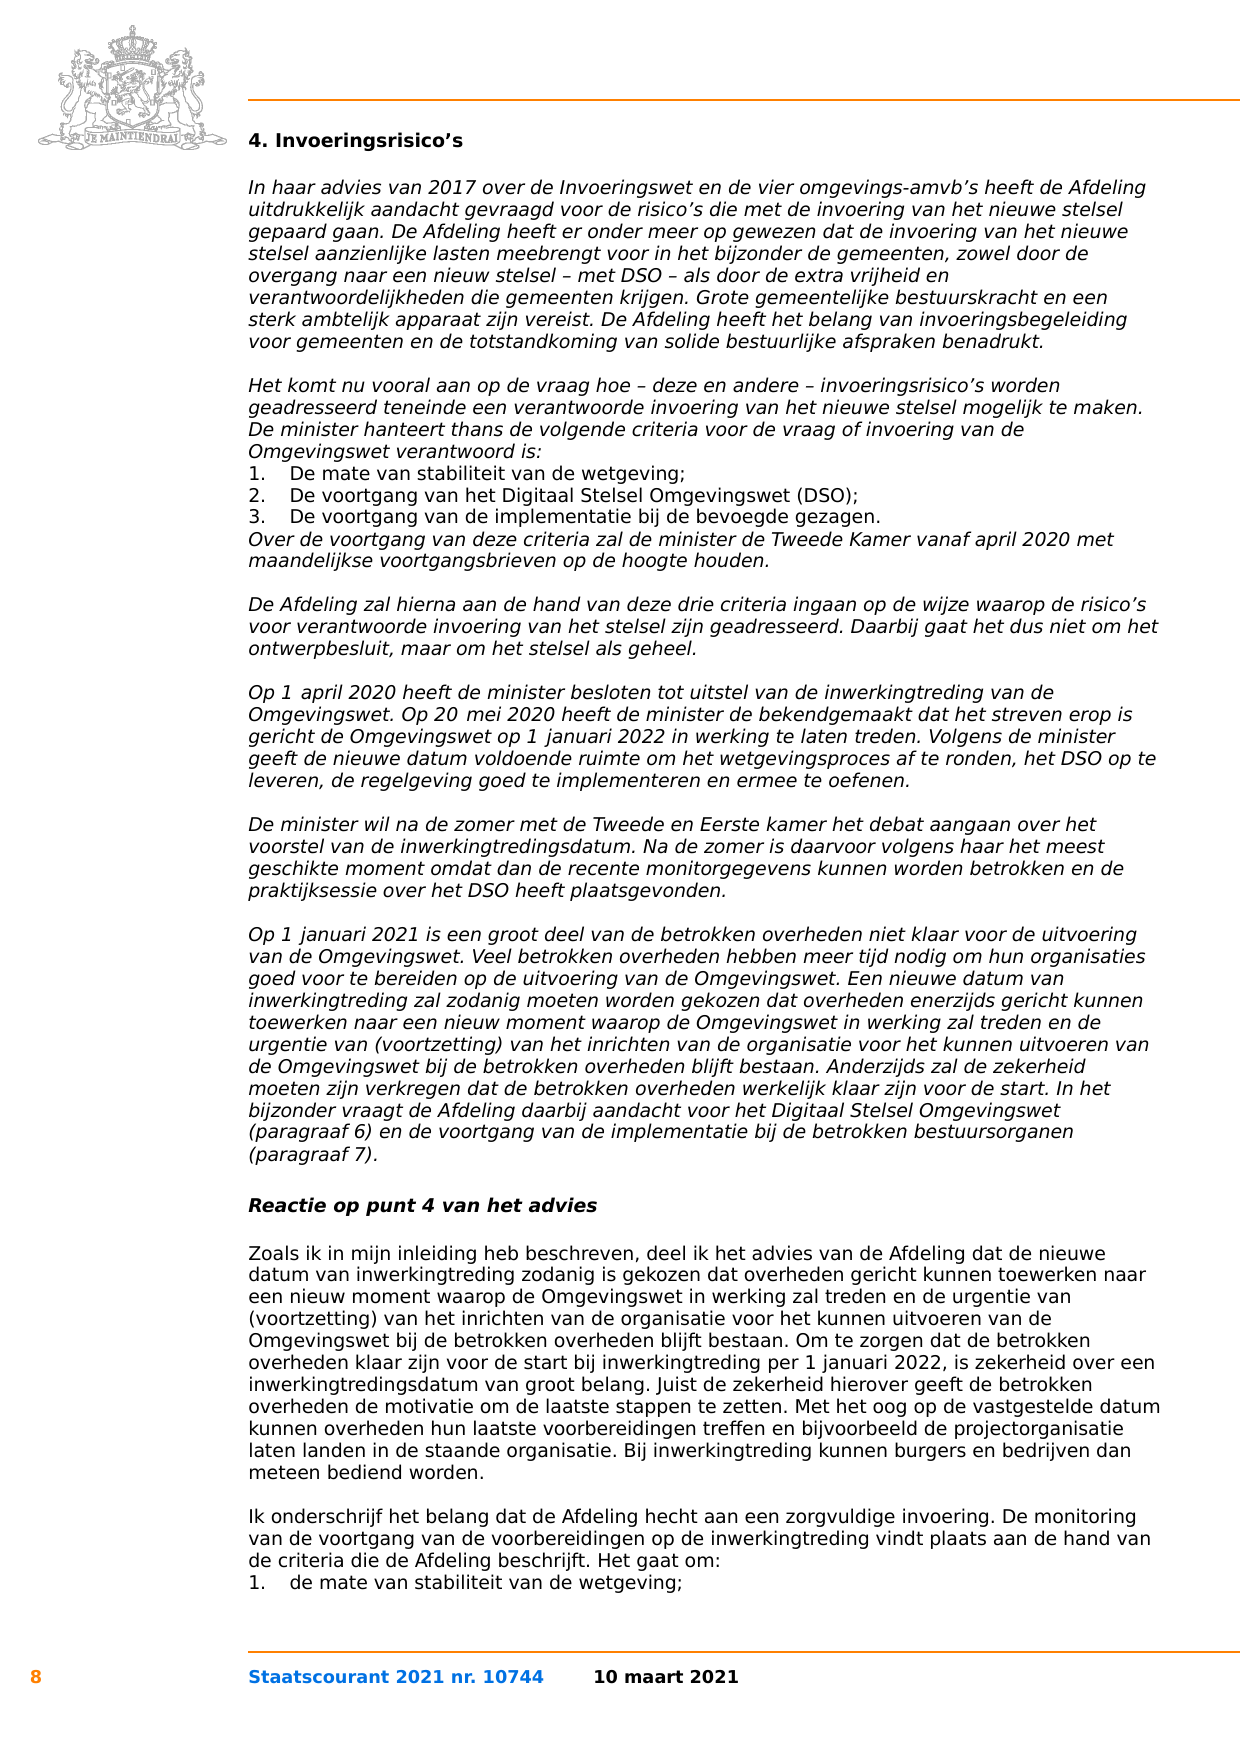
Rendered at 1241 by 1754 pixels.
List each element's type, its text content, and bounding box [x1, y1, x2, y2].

text 1. De mate van stabiliteit van de wetgeving; [248, 462, 1163, 484]
text Zoals ik in mijn inleiding heb beschreven, deel ik het advies van de Afdeling dat de nieuwe datum van inwerkingtreding zodanig is gekozen dat overheden gericht kunnen toewerken naar een nieuw moment waarop de Omgevingswet in werking zal treden en de urgentie van (voortzetting) van het inrichten van de organisatie voor het kunnen uitvoeren van de Omgevingswet bij de betrokken overheden blijft bestaan. Om te zorgen dat de betrokken overheden klaar zijn voor de start bij inwerkingtreding per 1 januari 2022, is zekerheid over een inwerkingtredingsdatum van groot belang. Juist de zekerheid hierover geeft de betrokken overheden de motivatie om de laatste stappen te zetten. Met het oog op de vastgestelde datum kunnen overheden hun laatste voorbereidingen treffen en bijvoorbeeld de projectorganisatie laten landen in de staande organisatie. Bij inwerkingtreding kunnen burgers en bedrijven dan meteen bediend worden. [248, 1242, 1163, 1484]
subtitle 4. Invoeringsrisico’s [248, 130, 1163, 152]
text De Afdeling zal hierna aan de hand van deze drie criteria ingaan op de wijze waarop de risico’s voor verantwoorde invoering van het stelsel zijn geadresseerd. Daarbij gaat het dus niet om het ontwerpbesluit, maar om het stelsel als geheel. [248, 594, 1163, 660]
text De minister wil na de zomer met de Tweede en Eerste kamer het debat aangaan over het voorstel van de inwerkingtredingsdatum. Na de zomer is daarvoor volgens haar het meest geschikte moment omdat dan de recente monitorgegevens kunnen worden betrokken en de praktijksessie over het DSO heeft plaatsgevonden. [248, 814, 1163, 902]
text In haar advies van 2017 over de Invoeringswet en de vier omgevings-amvb’s heeft de Afdeling uitdrukkelijk aandacht gevraagd voor de risico’s die met de invoering van het nieuwe stelsel gepaard gaan. De Afdeling heeft er onder meer op gewezen dat de invoering van het nieuwe stelsel aanzienlijke lasten meebrengt voor in het bijzonder de gemeenten, zowel door de overgang naar een nieuw stelsel – met DSO – als door de extra vrijheid en verantwoordelijkheden die gemeenten krijgen. Grote gemeentelijke bestuurskracht en een sterk ambtelijk apparaat zijn vereist. De Afdeling heeft het belang van invoeringsbegeleiding voor gemeenten en de totstandkoming van solide bestuurlijke afspraken benadrukt. [248, 177, 1163, 353]
picture [38, 25, 227, 150]
text Het komt nu vooral aan op de vraag hoe – deze en andere – invoeringsrisico’s worden geadresseerd teneinde een verantwoorde invoering van het nieuwe stelsel mogelijk te maken. De minister hanteert thans de volgende criteria voor de vraag of invoering van de Omgevingswet verantwoord is: [248, 374, 1163, 462]
text Op 1 januari 2021 is een groot deel van de betrokken overheden niet klaar voor de uitvoering van de Omgevingswet. Veel betrokken overheden hebben meer tijd nodig om hun organisaties goed voor te bereiden op de uitvoering van de Omgevingswet. Een nieuwe datum van inwerkingtreding zal zodanig moeten worden gekozen dat overheden enerzijds gericht kunnen toewerken naar een nieuw moment waarop de Omgevingswet in werking zal treden en de urgentie van (voortzetting) van het inrichten van de organisatie voor het kunnen uitvoeren van de Omgevingswet bij de betrokken overheden blijft bestaan. Anderzijds zal de zekerheid moeten zijn verkregen dat de betrokken overheden werkelijk klaar zijn voor de start. In het bijzonder vraagt de Afdeling daarbij aandacht voor het Digitaal Stelsel Omgevingswet (paragraaf 6) en de voortgang van de implementatie bij de betrokken bestuursorganen (paragraaf 7). [248, 924, 1163, 1165]
subtitle Reactie op punt 4 van het advies [248, 1195, 1163, 1217]
text 2. De voortgang van het Digitaal Stelsel Omgevingswet (DSO); [248, 484, 1163, 506]
text Ik onderschrijf het belang dat de Afdeling hecht aan een zorgvuldige invoering. De monitoring van de voortgang van de voorbereidingen op de inwerkingtreding vindt plaats aan de hand van de criteria die de Afdeling beschrijft. Het gaat om: [248, 1506, 1163, 1572]
text 1. de mate van stabiliteit van de wetgeving; [248, 1572, 1163, 1594]
text Over de voortgang van deze criteria zal de minister de Tweede Kamer vanaf april 2020 met maandelijkse voortgangsbrieven op de hoogte houden. [248, 528, 1163, 572]
text 3. De voortgang van de implementatie bij de bevoegde gezagen. [248, 506, 1163, 528]
text Op 1 april 2020 heeft de minister besloten tot uitstel van de inwerkingtreding van de Omgevingswet. Op 20 mei 2020 heeft de minister de bekendgemaakt dat het streven erop is gericht de Omgevingswet op 1 januari 2022 in werking te laten treden. Volgens de minister geeft de nieuwe datum voldoende ruimte om het wetgevingsproces af te ronden, het DSO op te leveren, de regelgeving goed te implementeren en ermee te oefenen. [248, 682, 1163, 792]
